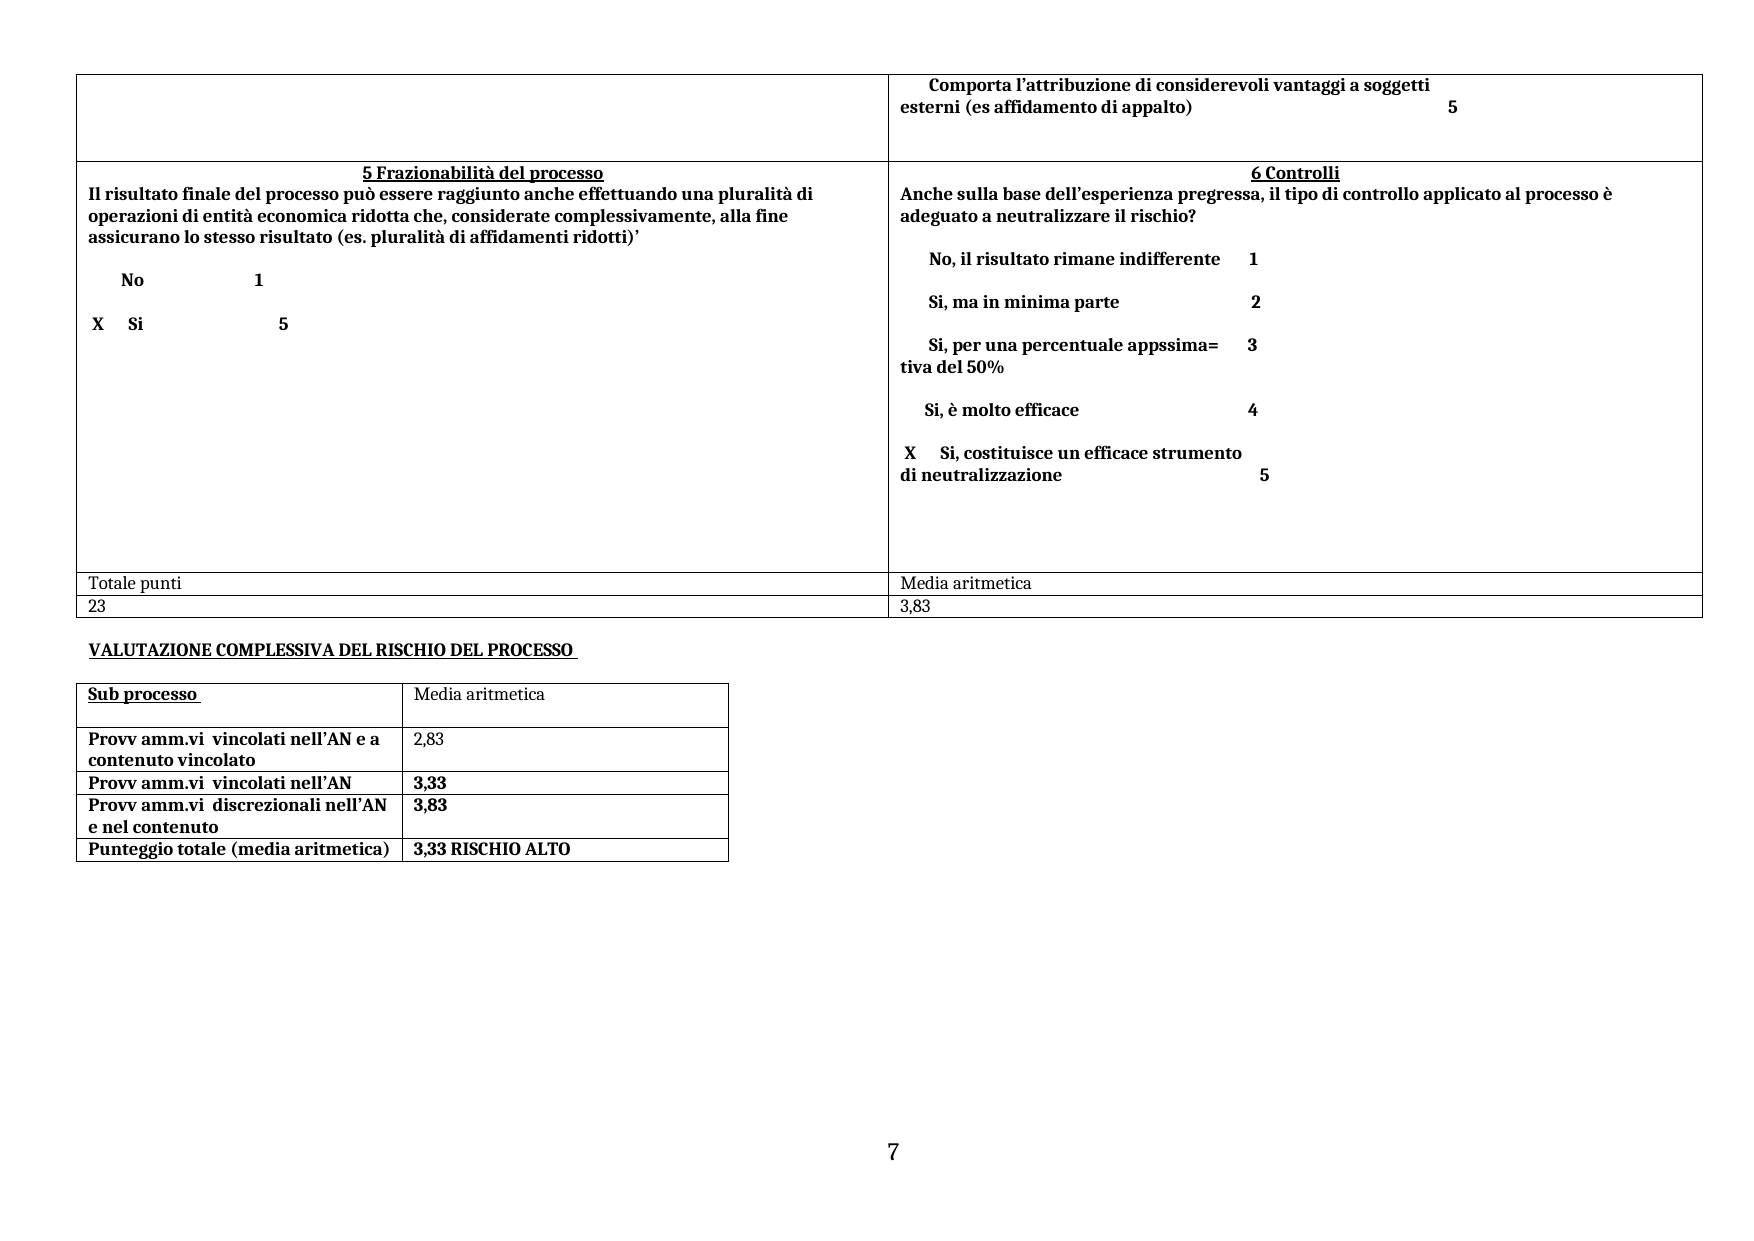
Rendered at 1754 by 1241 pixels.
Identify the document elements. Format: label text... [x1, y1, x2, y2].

text VALUTAZIONE COMPLESSIVA DEL RISCHIO DEL PROCESSO [89, 640, 1698, 661]
table_cell 3,83 [889, 596, 1702, 617]
table_cell Punteggio totale (media aritmetica) [77, 839, 402, 861]
table_cell 3,33 [403, 772, 728, 794]
table_cell 6 Controlli Anche sulla base dell’esperienza pregressa, il tipo di controllo applicato al processo è adeguato a neutralizzare il rischio? No, il risultato rimane indifferente 1 Si, ma in minima parte 2 Si, per una percentuale appssima= 3 tiva del 50% Si, è molto efficace 4 X Si, costituisce un efficace strumento di neutralizzazione 5 [889, 162, 1702, 572]
table_header Media aritmetica [403, 684, 728, 727]
table_cell Totale punti [77, 573, 888, 594]
table_cell 23 [77, 596, 888, 617]
table_cell Provv amm.vi discrezionali nell’AN e nel contenuto [77, 795, 402, 838]
table_cell 3,33 RISCHIO ALTO [403, 839, 728, 861]
table_cell 2,83 [403, 728, 728, 771]
table_cell 3,83 [403, 795, 728, 838]
table_header Sub processo [77, 684, 402, 727]
table_cell Comporta l’attribuzione di considerevoli vantaggi a soggetti esterni (es affidamento di appalto) 5 [889, 75, 1702, 161]
table_cell Media aritmetica [889, 573, 1702, 594]
table_cell 5 Frazionabilità del processo Il risultato finale del processo può essere raggiunto anche effettuando una pluralità di operazioni di entità economica ridotta che, considerate complessivamente, alla fine assicurano lo stesso risultato (es. pluralità di affidamenti ridotti)’ No 1 X Si 5 [77, 162, 888, 572]
table_cell Provv amm.vi vincolati nell’AN e a contenuto vincolato [77, 728, 402, 771]
table_cell [77, 75, 888, 161]
table_cell Provv amm.vi vincolati nell’AN [77, 772, 402, 794]
